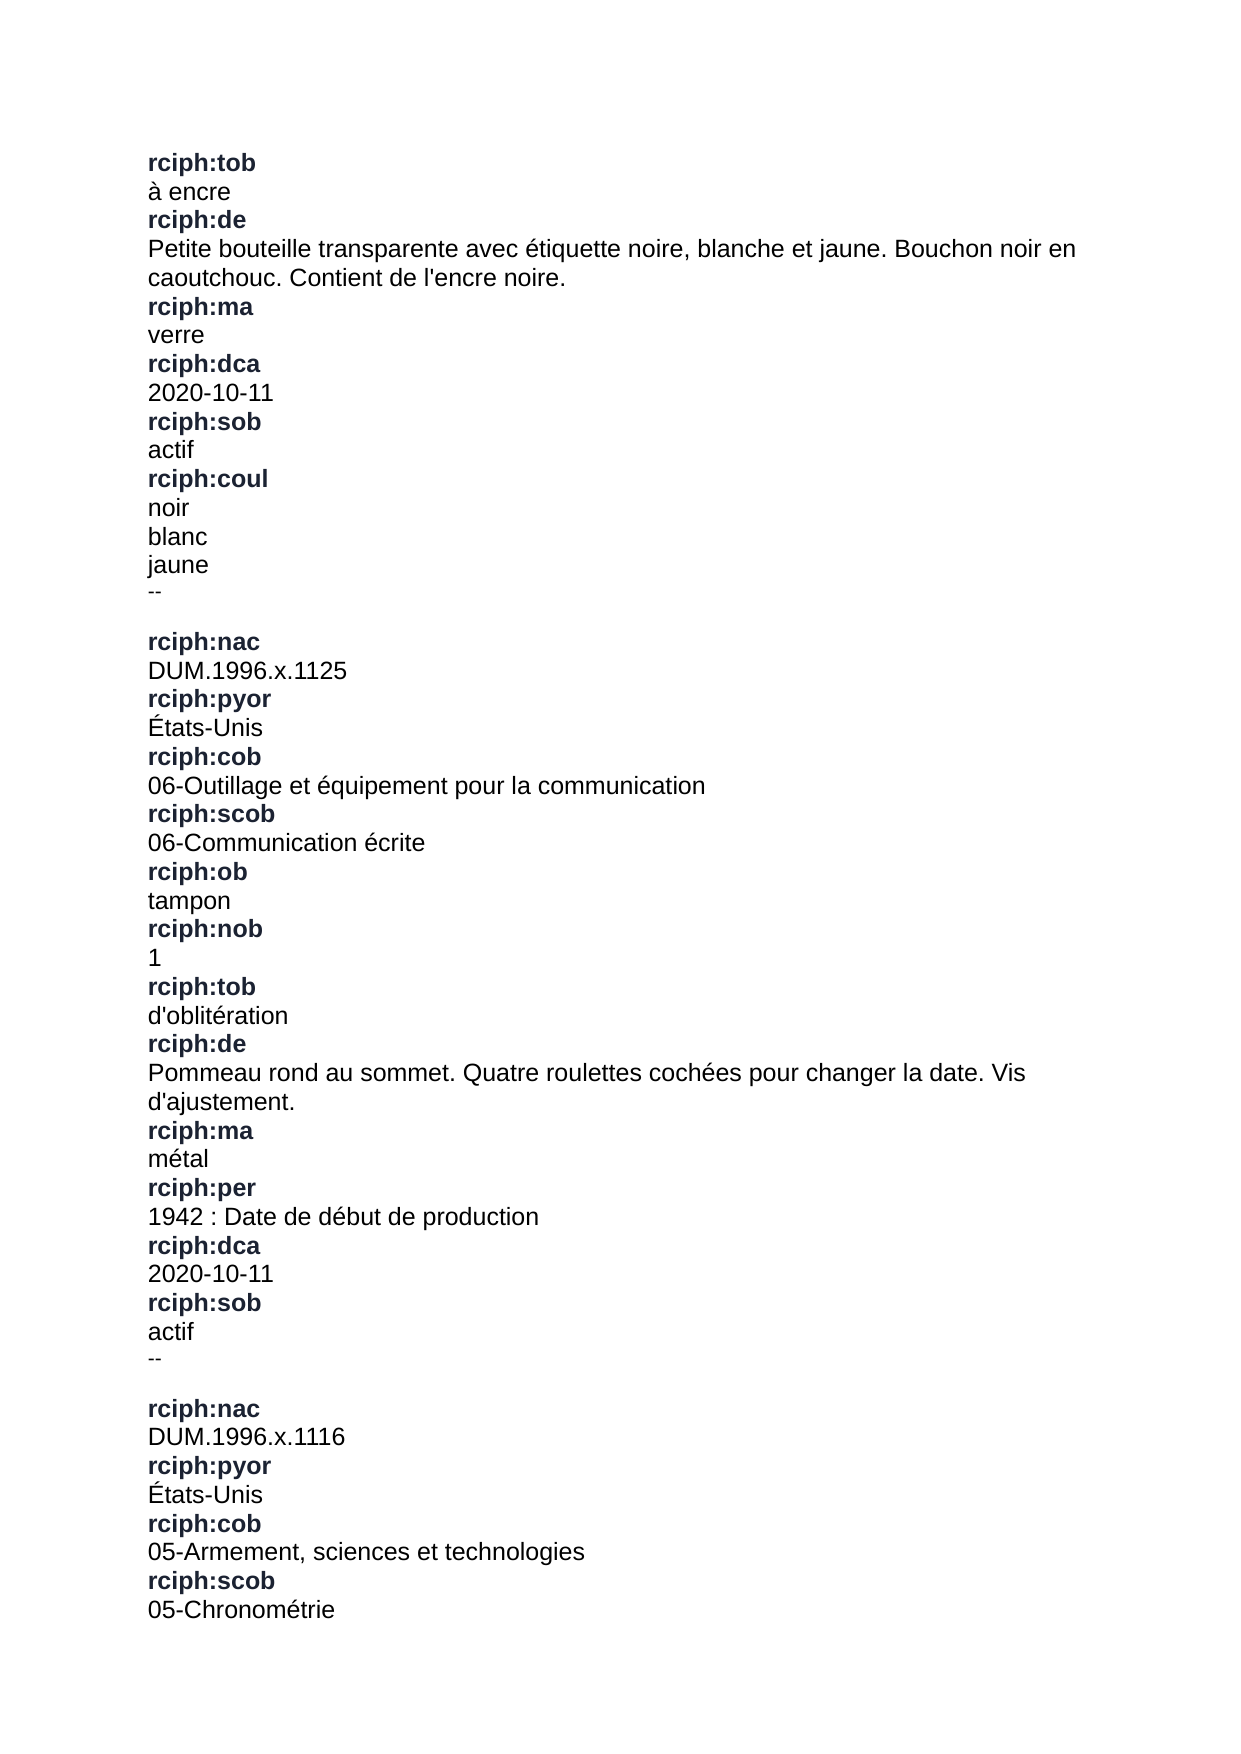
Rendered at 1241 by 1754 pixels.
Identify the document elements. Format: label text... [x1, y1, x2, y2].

text métal [148, 1144, 1092, 1173]
text rciph:cob [148, 742, 1092, 771]
text rciph:ob [148, 857, 1092, 886]
text 06-Communication écrite [148, 828, 1092, 857]
text noir [148, 493, 1092, 521]
text à encre [148, 176, 1092, 205]
text Pommeau rond au sommet. Quatre roulettes cochées pour changer la date. Vis d'ajustement. [148, 1058, 1092, 1116]
text rciph:dca [148, 349, 1092, 378]
text rciph:scob [148, 1566, 1092, 1595]
text rciph:tob [148, 972, 1092, 1001]
text blanc [148, 521, 1092, 550]
text rciph:pyor [148, 1451, 1092, 1480]
text États-Unis [148, 1480, 1092, 1508]
text rciph:nac [148, 1393, 1092, 1422]
text 05-Armement, sciences et technologies [148, 1537, 1092, 1566]
text verre [148, 320, 1092, 349]
text rciph:scob [148, 799, 1092, 828]
text États-Unis [148, 713, 1092, 742]
text rciph:pyor [148, 684, 1092, 713]
text tampon [148, 886, 1092, 914]
text rciph:nac [148, 627, 1092, 656]
text actif [148, 1317, 1092, 1346]
text rciph:dca [148, 1231, 1092, 1259]
text rciph:nob [148, 914, 1092, 943]
text rciph:de [148, 1029, 1092, 1058]
text 05-Chronométrie [148, 1595, 1092, 1623]
text DUM.1996.x.1116 [148, 1422, 1092, 1451]
text rciph:per [148, 1173, 1092, 1202]
text actif [148, 435, 1092, 464]
text 2020-10-11 [148, 378, 1092, 406]
text jaune [148, 550, 1092, 579]
text 06-Outillage et équipement pour la communication [148, 771, 1092, 799]
text rciph:de [148, 205, 1092, 234]
text 1942 : Date de début de production [148, 1202, 1092, 1231]
text rciph:ma [148, 1116, 1092, 1144]
text 2020-10-11 [148, 1259, 1092, 1288]
text rciph:ma [148, 291, 1092, 320]
text rciph:tob [148, 148, 1092, 176]
text rciph:coul [148, 464, 1092, 493]
text rciph:sob [148, 1288, 1092, 1317]
text Petite bouteille transparente avec étiquette noire, blanche et jaune. Bouchon noir en caoutchouc. Contient de l'encre noire. [148, 234, 1092, 291]
text 1 [148, 943, 1092, 972]
text -- [148, 1346, 1092, 1369]
text d'oblitération [148, 1001, 1092, 1029]
text rciph:sob [148, 406, 1092, 435]
text DUM.1996.x.1125 [148, 656, 1092, 684]
text rciph:cob [148, 1508, 1092, 1537]
text -- [148, 579, 1092, 603]
